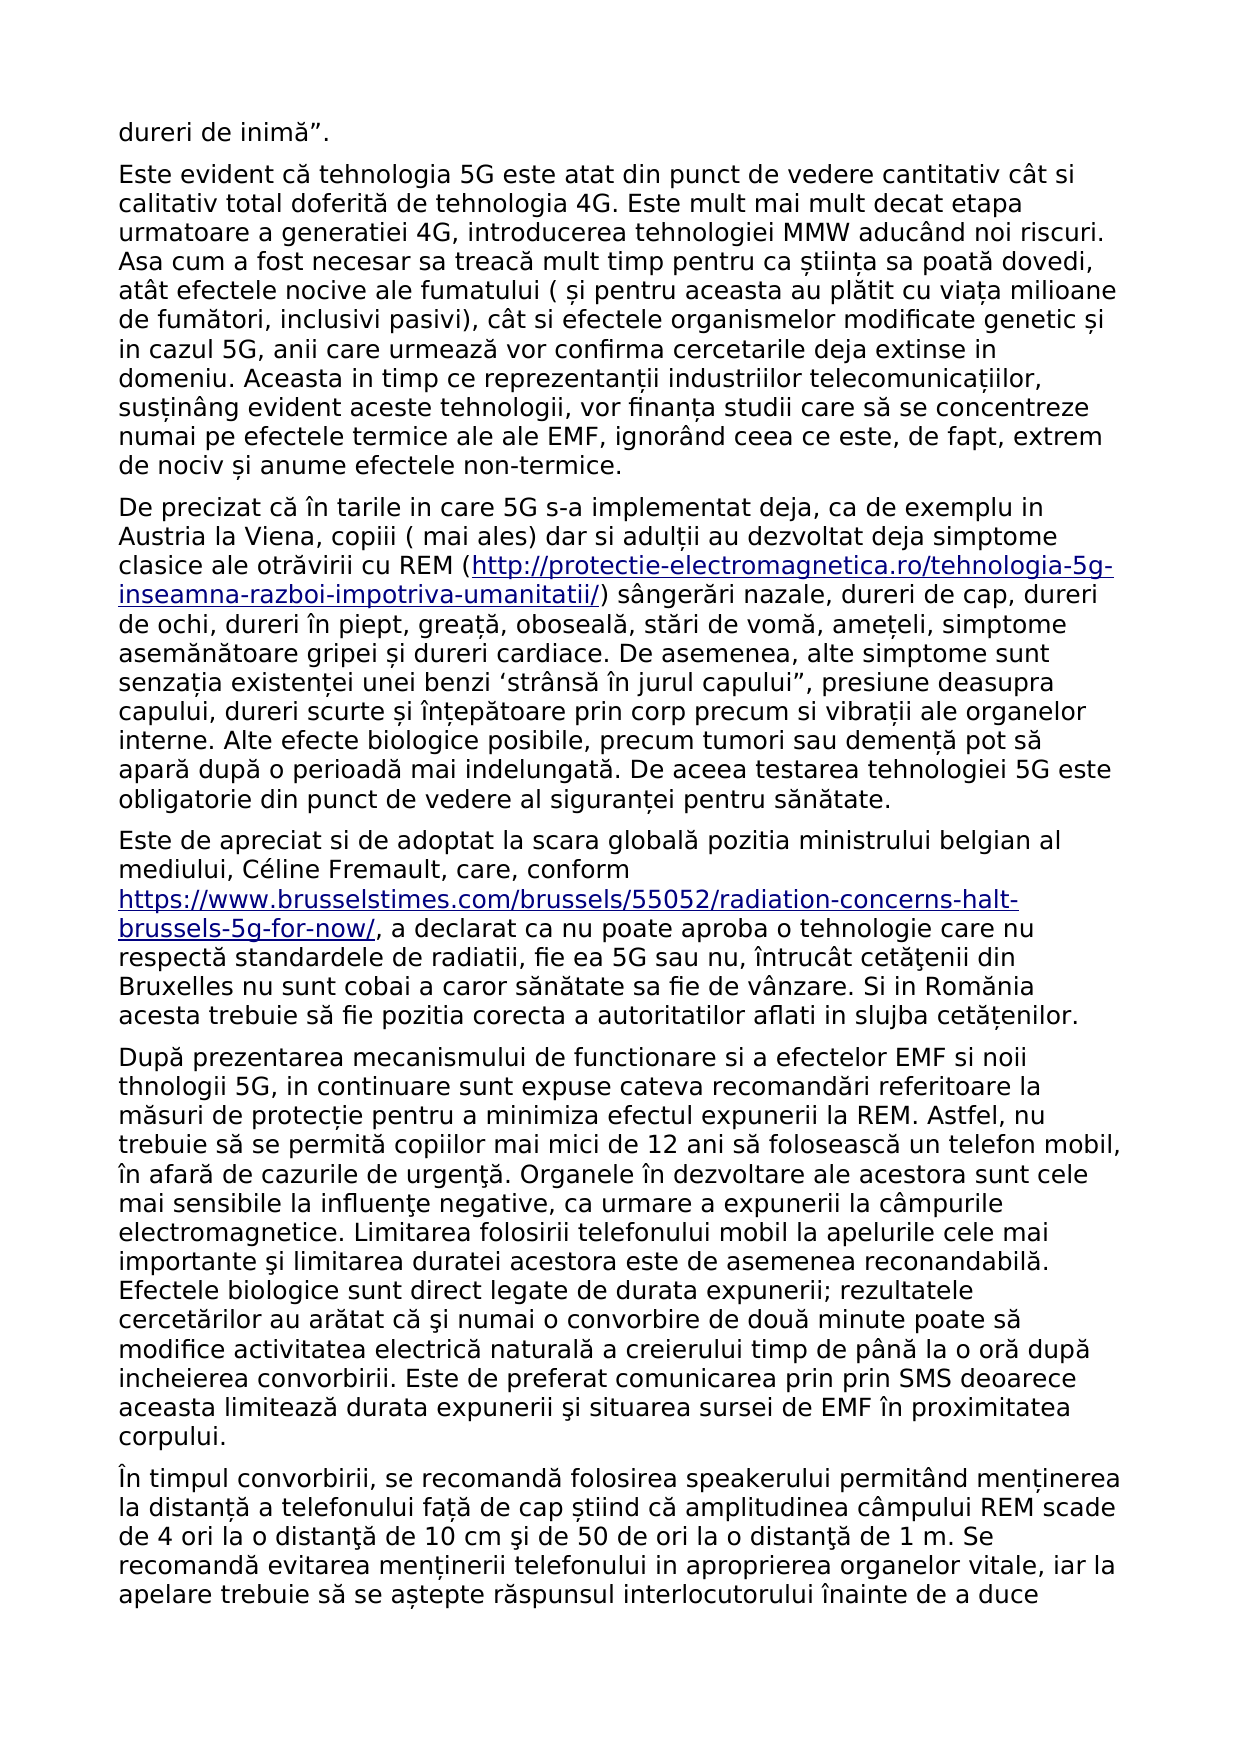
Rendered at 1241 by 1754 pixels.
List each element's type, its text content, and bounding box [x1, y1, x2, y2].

text Este evident că tehnologia 5G este atat din punct de vedere cantitativ cât si calitativ total doferită de tehnologia 4G. Este mult mai mult decat etapa urmatoare a generatiei 4G, introducerea tehnologiei MMW aducând noi riscuri. Asa cum a fost necesar sa treacă mult timp pentru ca știința sa poată dovedi, atât efectele nocive ale fumatului ( și pentru aceasta au plătit cu viața milioane de fumători, inclusivi pasivi), cât si efectele organismelor modificate genetic și in cazul 5G, anii care urmează vor confirma cercetarile deja extinse in domeniu. Aceasta in timp ce reprezentanții industriilor telecomunicațiilor, susținâng evident aceste tehnologii, vor finanța studii care să se concentreze numai pe efectele termice ale ale EMF, ignorând ceea ce este, de fapt, extrem de nociv și anume efectele non-termice. [118, 160, 1122, 481]
text Este de apreciat si de adoptat la scara globală pozitia ministrului belgian al mediului, Céline Fremault, care, conform https://www.brusselstimes.com/brussels/55052/radiation-concerns-halt-brussels-5g-for-now/, a declarat ca nu poate aproba o tehnologie care nu respectă standardele de radiatii, fie ea 5G sau nu, întrucât cetăţenii din Bruxelles nu sunt cobai a caror sănătate sa fie de vânzare. Si in Romănia acesta trebuie să fie pozitia corecta a autoritatilor aflati in slujba cetățenilor. [118, 826, 1122, 1031]
text dureri de inimă”. [118, 118, 1122, 147]
text De precizat că în tarile in care 5G s-a implementat deja, ca de exemplu in Austria la Viena, copiii ( mai ales) dar si adulții au dezvoltat deja simptome clasice ale otrăvirii cu REM (http://protectie-electromagnetica.ro/tehnologia-5g-inseamna-razboi-impotriva-umanitatii/) sângerări nazale, dureri de cap, dureri de ochi, dureri în piept, greață, oboseală, stări de vomă, amețeli, simptome asemănătoare gripei și dureri cardiace. De asemenea, alte simptome sunt senzația existenței unei benzi ‘strânsă în jurul capului”, presiune deasupra capului, dureri scurte și înțepătoare prin corp precum si vibrații ale organelor interne. Alte efecte biologice posibile, precum tumori sau demență pot să apară după o perioadă mai indelungată. De aceea testarea tehnologiei 5G este obligatorie din punct de vedere al siguranței pentru sănătate. [118, 493, 1122, 814]
text În timpul convorbirii, se recomandă folosirea speakerului permitând menținerea la distanță a telefonului față de cap știind că amplitudinea câmpului REM scade de 4 ori la o distanţă de 10 cm şi de 50 de ori la o distanţă de 1 m. Se recomandă evitarea menținerii telefonului in aproprierea organelor vitale, iar la apelare trebuie să se aștepte răspunsul interlocutorului înainte de a duce [118, 1464, 1122, 1610]
text După prezentarea mecanismului de functionare si a efectelor EMF si noii thnologii 5G, in continuare sunt expuse cateva recomandări referitoare la măsuri de protecție pentru a minimiza efectul expunerii la REM. Astfel, nu trebuie să se permită copiilor mai mici de 12 ani să folosească un telefon mobil, în afară de cazurile de urgenţă. Organele în dezvoltare ale acestora sunt cele mai sensibile la influenţe negative, ca urmare a expunerii la câmpurile electromagnetice. Limitarea folosirii telefonului mobil la apelurile cele mai importante şi limitarea duratei acestora este de asemenea reconandabilă. Efectele biologice sunt direct legate de durata expunerii; rezultatele cercetărilor au arătat că şi numai o convorbire de două minute poate să modifice activitatea electrică naturală a creierului timp de până la o oră după incheierea convorbirii. Este de preferat comunicarea prin prin SMS deoarece aceasta limitează durata expunerii şi situarea sursei de EMF în proximitatea corpului. [118, 1043, 1122, 1451]
